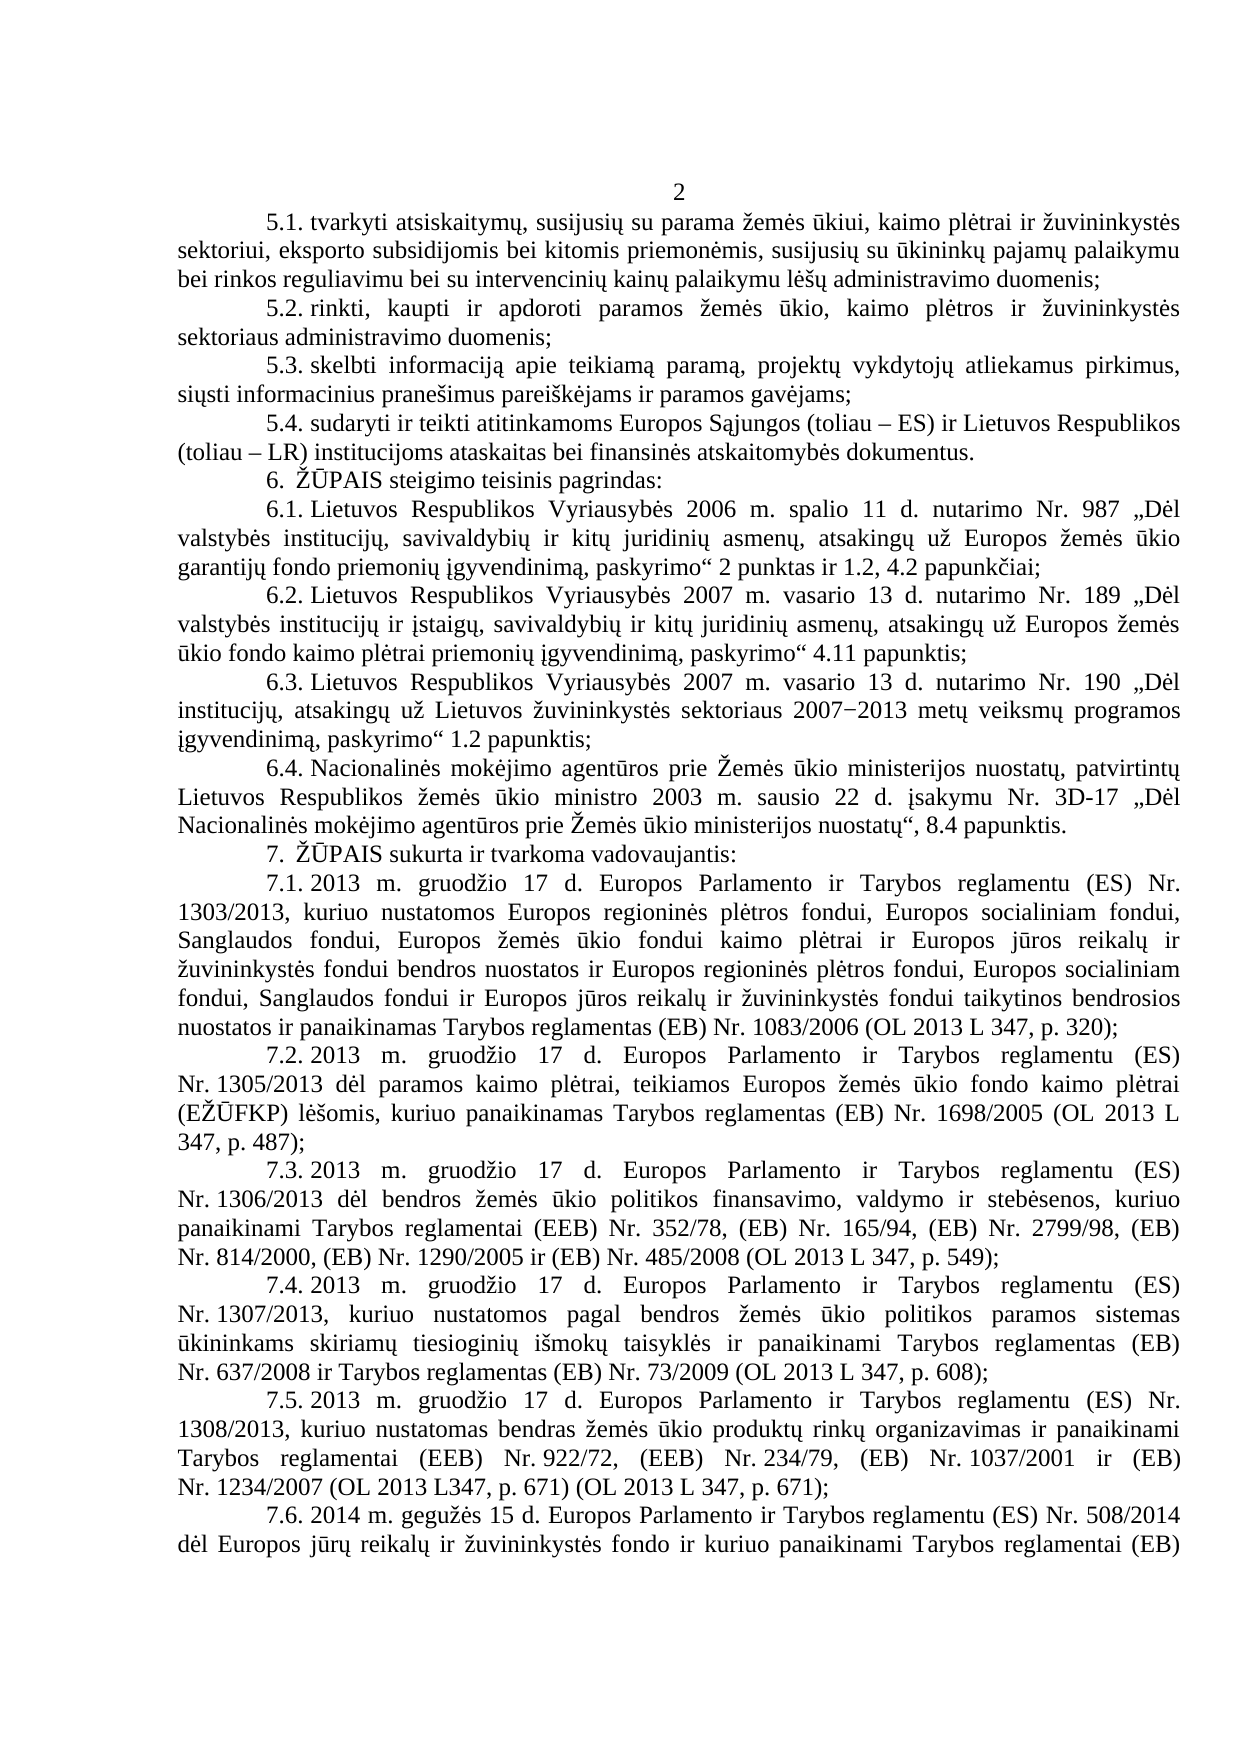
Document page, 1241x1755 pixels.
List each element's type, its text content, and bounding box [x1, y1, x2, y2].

text 5.4. sudaryti ir teikti atitinkamoms Europos Sąjungos (toliau – ES) ir Lietuvos Respublikos (toliau – LR) institucijoms ataskaitas bei finansinės atskaitomybės dokumentus. [177, 408, 1181, 465]
text 6.4. Nacionalinės mokėjimo agentūros prie Žemės ūkio ministerijos nuostatų, patvirtintų Lietuvos Respublikos žemės ūkio ministro 2003 m. sausio 22 d. įsakymu Nr. 3D-17 „Dėl Nacionalinės mokėjimo agentūros prie Žemės ūkio ministerijos nuostatų“, 8.4 papunktis. [177, 753, 1181, 839]
text 7.1. 2013 m. gruodžio 17 d. Europos Parlamento ir Tarybos reglamentu (ES) Nr. 1303/2013, kuriuo nustatomos Europos regioninės plėtros fondui, Europos socialiniam fondui, Sanglaudos fondui, Europos žemės ūkio fondui kaimo plėtrai ir Europos jūros reikalų ir žuvininkystės fondui bendros nuostatos ir Europos regioninės plėtros fondui, Europos socialiniam fondui, Sanglaudos fondui ir Europos jūros reikalų ir žuvininkystės fondui taikytinos bendrosios nuostatos ir panaikinamas Tarybos reglamentas (EB) Nr. 1083/2006 (OL 2013 L 347, p. 320); [177, 868, 1181, 1040]
text 6.2. Lietuvos Respublikos Vyriausybės 2007 m. vasario 13 d. nutarimo Nr. 189 „Dėl valstybės institucijų ir įstaigų, savivaldybių ir kitų juridinių asmenų, atsakingų už Europos žemės ūkio fondo kaimo plėtrai priemonių įgyvendinimą, paskyrimo“ 4.11 papunktis; [177, 580, 1181, 667]
text 7. ŽŪPAIS sukurta ir tvarkoma vadovaujantis: [177, 839, 1181, 868]
text 5.2. rinkti, kaupti ir apdoroti paramos žemės ūkio, kaimo plėtros ir žuvininkystės sektoriaus administravimo duomenis; [177, 293, 1181, 350]
text 7.5. 2013 m. gruodžio 17 d. Europos Parlamento ir Tarybos reglamentu (ES) Nr. 1308/2013, kuriuo nustatomas bendras žemės ūkio produktų rinkų organizavimas ir panaikinami Tarybos reglamentai (EEB) Nr. 922/72, (EEB) Nr. 234/79, (EB) Nr. 1037/2001 ir (EB) Nr. 1234/2007 (OL 2013 L347, p. 671) (OL 2013 L 347, p. 671); [177, 1385, 1181, 1500]
text 7.4. 2013 m. gruodžio 17 d. Europos Parlamento ir Tarybos reglamentu (ES) Nr. 1307/2013, kuriuo nustatomos pagal bendros žemės ūkio politikos paramos sistemas ūkininkams skiriamų tiesioginių išmokų taisyklės ir panaikinami Tarybos reglamentas (EB) Nr. 637/2008 ir Tarybos reglamentas (EB) Nr. 73/2009 (OL 2013 L 347, p. 608); [177, 1270, 1181, 1385]
text 7.3. 2013 m. gruodžio 17 d. Europos Parlamento ir Tarybos reglamentu (ES) Nr. 1306/2013 dėl bendros žemės ūkio politikos finansavimo, valdymo ir stebėsenos, kuriuo panaikinami Tarybos reglamentai (EEB) Nr. 352/78, (EB) Nr. 165/94, (EB) Nr. 2799/98, (EB) Nr. 814/2000, (EB) Nr. 1290/2005 ir (EB) Nr. 485/2008 (OL 2013 L 347, p. 549); [177, 1155, 1181, 1270]
text 7.2. 2013 m. gruodžio 17 d. Europos Parlamento ir Tarybos reglamentu (ES) Nr. 1305/2013 dėl paramos kaimo plėtrai, teikiamos Europos žemės ūkio fondo kaimo plėtrai (EŽŪFKP) lėšomis, kuriuo panaikinamas Tarybos reglamentas (EB) Nr. 1698/2005 (OL 2013 L 347, p. 487); [177, 1040, 1181, 1155]
text 5.1. tvarkyti atsiskaitymų, susijusių su parama žemės ūkiui, kaimo plėtrai ir žuvininkystės sektoriui, eksporto subsidijomis bei kitomis priemonėmis, susijusių su ūkininkų pajamų palaikymu bei rinkos reguliavimu bei su intervencinių kainų palaikymu lėšų administravimo duomenis; [177, 207, 1181, 293]
text 5.3. skelbti informaciją apie teikiamą paramą, projektų vykdytojų atliekamus pirkimus, siųsti informacinius pranešimus pareiškėjams ir paramos gavėjams; [177, 350, 1181, 408]
text 6.1. Lietuvos Respublikos Vyriausybės 2006 m. spalio 11 d. nutarimo Nr. 987 „Dėl valstybės institucijų, savivaldybių ir kitų juridinių asmenų, atsakingų už Europos žemės ūkio garantijų fondo priemonių įgyvendinimą, paskyrimo“ 2 punktas ir 1.2, 4.2 papunkčiai; [177, 494, 1181, 580]
text 6. ŽŪPAIS steigimo teisinis pagrindas: [177, 465, 1181, 494]
text 6.3. Lietuvos Respublikos Vyriausybės 2007 m. vasario 13 d. nutarimo Nr. 190 „Dėl institucijų, atsakingų už Lietuvos žuvininkystės sektoriaus 2007−2013 metų veiksmų programos įgyvendinimą, paskyrimo“ 1.2 papunktis; [177, 667, 1181, 753]
text 7.6. 2014 m. gegužės 15 d. Europos Parlamento ir Tarybos reglamentu (ES) Nr. 508/2014 dėl Europos jūrų reikalų ir žuvininkystės fondo ir kuriuo panaikinami Tarybos reglamentai (EB) [177, 1500, 1181, 1558]
